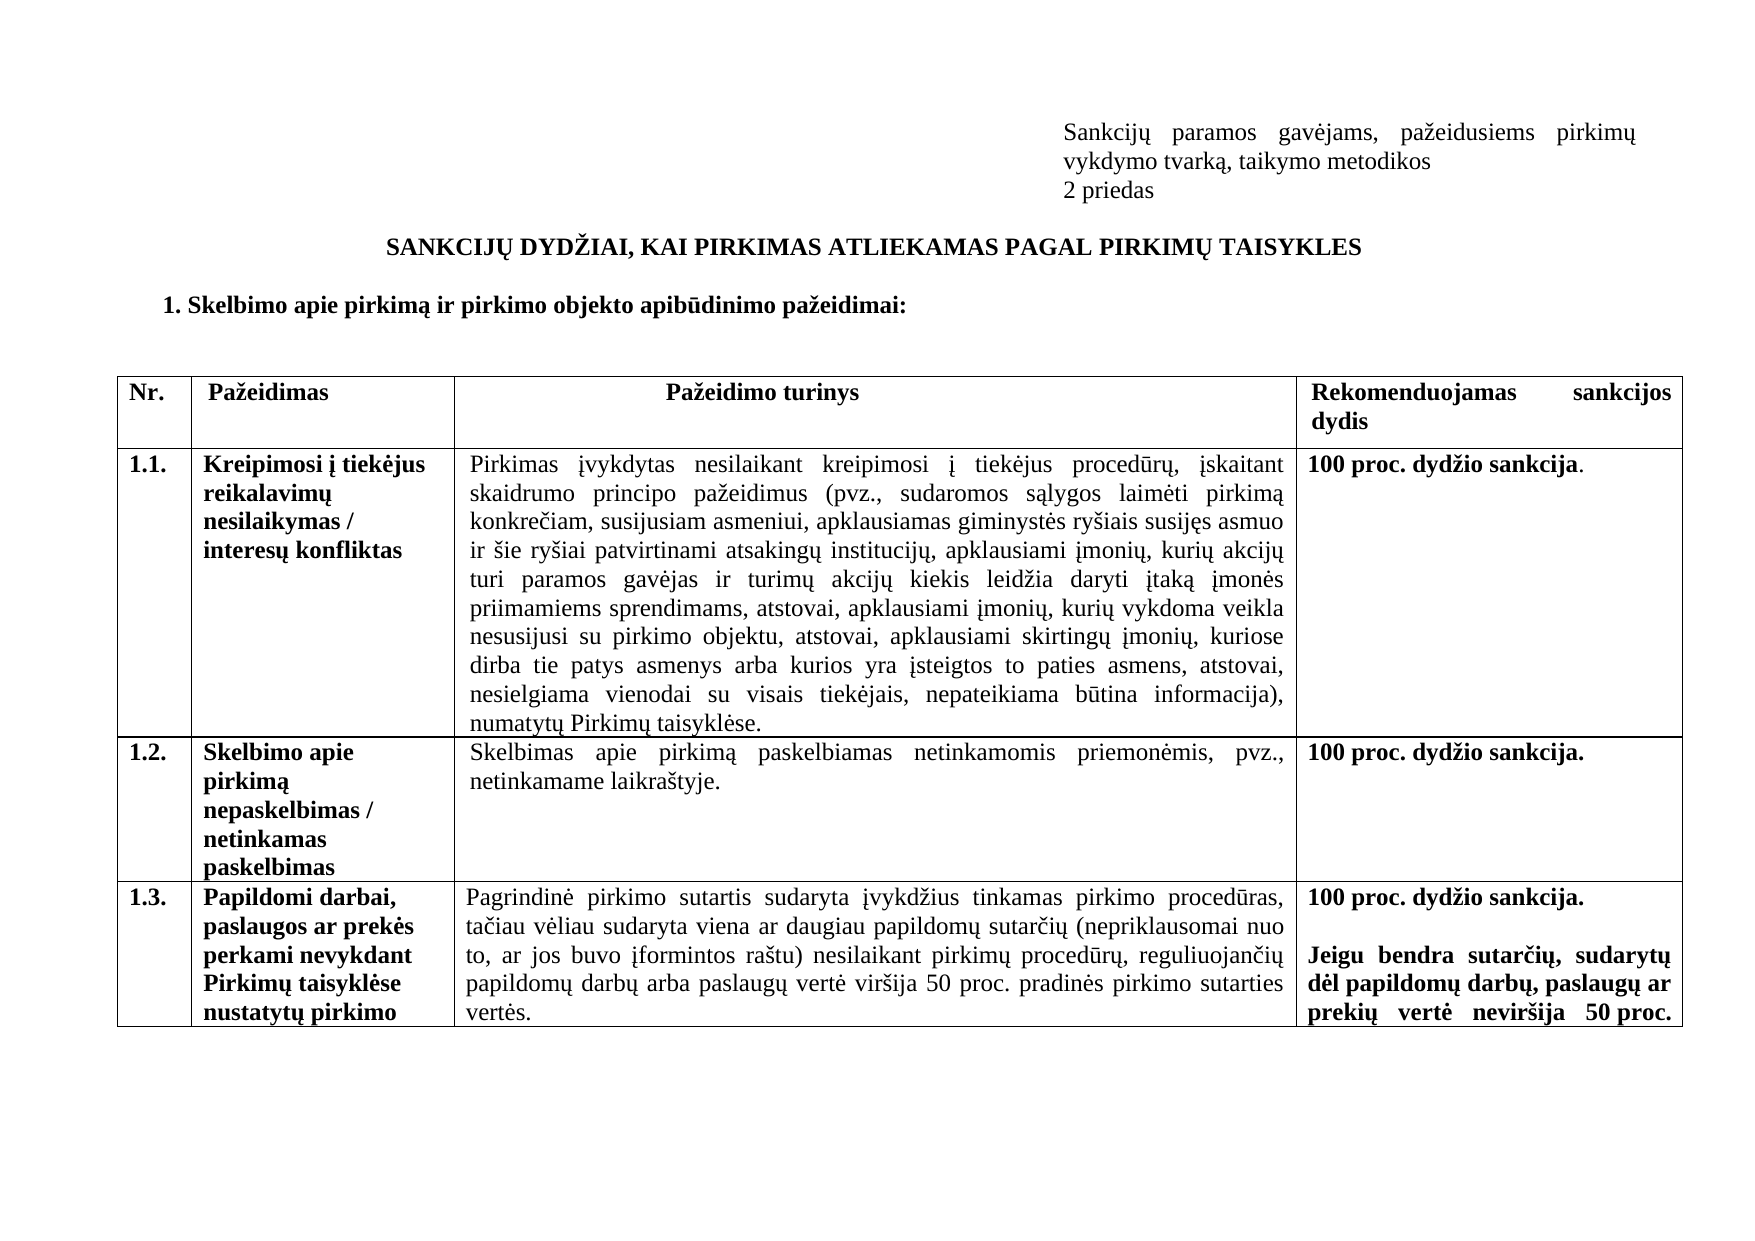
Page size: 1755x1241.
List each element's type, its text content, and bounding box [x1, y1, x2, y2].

table_cell Kreipimosi į tiekėjus reikalavimų nesilaikymas / interesų konfliktas [192, 449, 454, 736]
table_cell Skelbimas apie pirkimą paskelbiamas netinkamomis priemonėmis, pvz., netinkamame laikraštyje. [455, 738, 1296, 881]
text 2 priedas [118, 175, 1636, 203]
table_header Nr. [118, 377, 191, 448]
table_header Rekomenduojamas sankcijos dydis [1297, 377, 1682, 448]
table_cell 1.1. [118, 449, 191, 736]
table_cell Pirkimas įvykdytas nesilaikant kreipimosi į tiekėjus procedūrų, įskaitant skaidrumo principo pažeidimus (pvz., sudaromos sąlygos laimėti pirkimą konkrečiam, susijusiam asmeniui, apklausiamas giminystės ryšiais susijęs asmuo ir šie ryšiai patvirtinami atsakingų institucijų, apklausiami įmonių, kurių akcijų turi paramos gavėjas ir turimų akcijų kiekis leidžia daryti įtaką įmonės priimamiems sprendimams, atstovai, apklausiami įmonių, kurių vykdoma veikla nesusijusi su pirkimo objektu, atstovai, apklausiami skirtingų įmonių, kuriose dirba tie patys asmenys arba kurios yra įsteigtos to paties asmens, atstovai, nesielgiama vienodai su visais tiekėjais, nepateikiama būtina informacija), numatytų Pirkimų taisyklėse. [455, 449, 1296, 736]
table_cell 1.2. [118, 738, 191, 881]
table_cell Skelbimo apie pirkimą nepaskelbimas / netinkamas paskelbimas [192, 738, 454, 881]
table_cell Pagrindinė pirkimo sutartis sudaryta įvykdžius tinkamas pirkimo procedūras, tačiau vėliau sudaryta viena ar daugiau papildomų sutarčių (nepriklausomai nuo to, ar jos buvo įformintos raštu) nesilaikant pirkimų procedūrų, reguliuojančių papildomų darbų arba paslaugų vertė viršija 50 proc. pradinės pirkimo sutarties vertės. [455, 882, 1296, 1026]
table_header Pažeidimo turinys [455, 377, 1296, 448]
table_cell Papildomi darbai, paslaugos ar prekės perkami nevykdant Pirkimų taisyklėse nustatytų pirkimo [192, 882, 454, 1026]
table_cell 100 proc. dydžio sankcija. Jeigu bendra sutarčių, sudarytų dėl papildomų darbų, paslaugų ar prekių vertė neviršija 50 proc. [1297, 882, 1682, 1026]
text Sankcijų paramos gavėjams, pažeidusiems pirkimų vykdymo tvarką, taikymo metodikos [1063, 117, 1636, 175]
table_header Pažeidimas [192, 377, 454, 448]
text 1. Skelbimo apie pirkimą ir pirkimo objekto apibūdinimo pažeidimai: [118, 290, 1636, 318]
table_cell 100 proc. dydžio sankcija. [1297, 738, 1682, 881]
text SANKCIJŲ DYDŽIAI, KAI PIRKIMAS ATLIEKAMAS PAGAL PIRKIMŲ TAISYKLES [118, 232, 1636, 261]
table_cell 1.3. [118, 882, 191, 1026]
table_cell 100 proc. dydžio sankcija. [1297, 449, 1682, 736]
